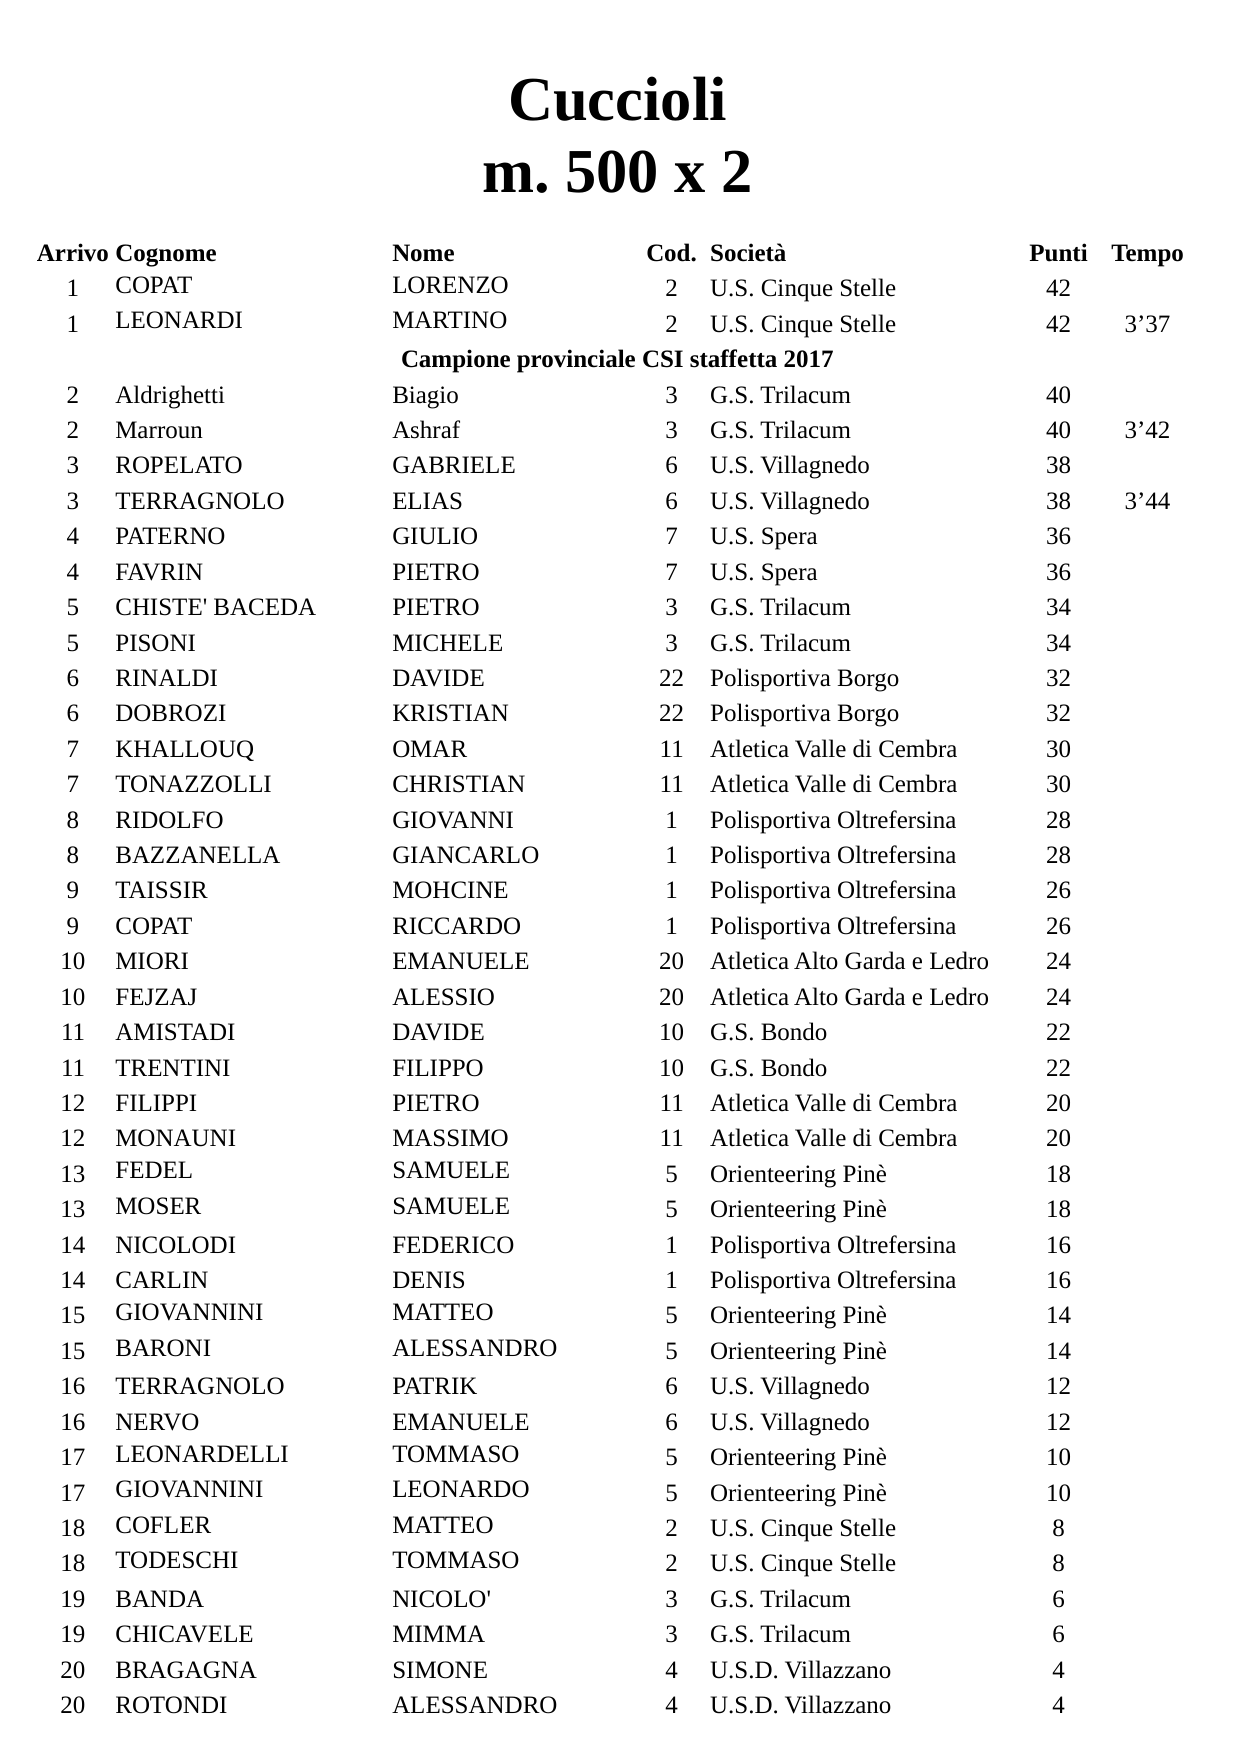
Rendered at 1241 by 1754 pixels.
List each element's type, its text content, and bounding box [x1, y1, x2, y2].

table_cell 8 [1023, 1542, 1093, 1577]
table_cell 7 [33, 727, 112, 763]
table_cell [1094, 1577, 1201, 1613]
table_cell 4 [33, 515, 112, 550]
table_cell 2 [636, 1542, 707, 1577]
table_cell 10 [636, 1011, 707, 1046]
table_cell FILIPPI [112, 1081, 389, 1117]
table_cell 1 [636, 869, 707, 904]
table_cell MATTEO [389, 1506, 636, 1542]
table_cell [1094, 834, 1201, 869]
table_cell 14 [33, 1223, 112, 1258]
table_cell [1094, 1436, 1201, 1471]
table_cell [1094, 206, 1201, 236]
table_cell RICCARDO [389, 904, 636, 940]
table_cell G.S. Trilacum [707, 621, 1023, 656]
table_cell [1094, 1081, 1201, 1117]
table_cell DOBROZI [112, 692, 389, 727]
table_cell [1094, 1259, 1201, 1294]
table_cell 22 [636, 656, 707, 692]
table_cell MARTINO [389, 302, 636, 338]
table_cell 2 [33, 373, 112, 408]
table_cell 15 [33, 1294, 112, 1329]
table_cell [1094, 656, 1201, 692]
table_cell Orienteering Pinè [707, 1188, 1023, 1223]
table_cell TOMMASO [389, 1542, 636, 1577]
table_cell PIETRO [389, 586, 636, 621]
table_cell Biagio [389, 373, 636, 408]
table_cell 34 [1023, 621, 1093, 656]
table_cell [1094, 763, 1201, 798]
table_cell 4 [33, 550, 112, 586]
table_cell 14 [33, 1259, 112, 1294]
table_cell [389, 206, 636, 236]
table_cell TOMMASO [389, 1436, 636, 1471]
table_cell [1094, 1542, 1201, 1577]
table_cell FEJZAJ [112, 975, 389, 1011]
table_cell 6 [33, 692, 112, 727]
table_cell 6 [636, 1365, 707, 1400]
table_cell [1094, 1506, 1201, 1542]
table_cell 12 [33, 1081, 112, 1117]
table_cell 3 [636, 621, 707, 656]
table_cell 16 [1023, 1259, 1093, 1294]
table_cell 8 [1023, 1506, 1093, 1542]
table_cell PISONI [112, 621, 389, 656]
table_cell U.S. Spera [707, 515, 1023, 550]
table_cell Orienteering Pinè [707, 1471, 1023, 1506]
table_cell GIANCARLO [389, 834, 636, 869]
table_cell LEONARDELLI [112, 1436, 389, 1471]
table_cell 6 [1023, 1577, 1093, 1613]
table_cell U.S. Villagnedo [707, 1400, 1023, 1436]
table_cell MONAUNI [112, 1117, 389, 1152]
table_cell 30 [1023, 727, 1093, 763]
table_cell SAMUELE [389, 1188, 636, 1223]
table_cell 5 [636, 1329, 707, 1365]
table_cell 28 [1023, 798, 1093, 833]
table_cell PIETRO [389, 1081, 636, 1117]
table_cell 30 [1023, 763, 1093, 798]
table_cell 18 [33, 1506, 112, 1542]
table_cell Polisportiva Oltrefersina [707, 904, 1023, 940]
table_cell 5 [636, 1294, 707, 1329]
table_cell RIDOLFO [112, 798, 389, 833]
table_cell 5 [636, 1188, 707, 1223]
table_cell 36 [1023, 515, 1093, 550]
table_cell [707, 206, 1023, 236]
table_cell 10 [1023, 1436, 1093, 1471]
table_cell [1094, 444, 1201, 479]
table_cell 10 [1023, 1471, 1093, 1506]
table_cell Società [707, 236, 1023, 267]
table_cell KRISTIAN [389, 692, 636, 727]
table_cell LORENZO [389, 267, 636, 302]
table_cell 6 [1023, 1613, 1093, 1648]
table_cell Polisportiva Borgo [707, 656, 1023, 692]
table_cell MATTEO [389, 1294, 636, 1329]
table_cell Ashraf [389, 409, 636, 444]
table_cell 3 [33, 444, 112, 479]
table_cell 10 [33, 975, 112, 1011]
table_cell 16 [33, 1365, 112, 1400]
table_cell 7 [636, 550, 707, 586]
table_cell GIOVANNINI [112, 1294, 389, 1329]
table_cell [1094, 869, 1201, 904]
table_cell 5 [636, 1152, 707, 1188]
table_cell G.S. Trilacum [707, 586, 1023, 621]
table_cell 13 [33, 1188, 112, 1223]
table_cell 22 [636, 692, 707, 727]
table_cell G.S. Trilacum [707, 409, 1023, 444]
table_cell Atletica Alto Garda e Ledro [707, 940, 1023, 975]
table_cell [636, 206, 707, 236]
table_cell 42 [1023, 267, 1093, 302]
table_cell U.S. Villagnedo [707, 444, 1023, 479]
table_cell [112, 206, 389, 236]
table_cell [1094, 975, 1201, 1011]
table_cell CHICAVELE [112, 1613, 389, 1648]
table_cell [1094, 1471, 1201, 1506]
table_cell 11 [33, 1046, 112, 1081]
table_cell 10 [636, 1046, 707, 1081]
table_cell 17 [33, 1436, 112, 1471]
table_cell Punti [1023, 236, 1093, 267]
table_cell 10 [33, 940, 112, 975]
table_cell TERRAGNOLO [112, 1365, 389, 1400]
table_cell [1023, 206, 1093, 236]
table_cell 20 [636, 975, 707, 1011]
table_cell 28 [1023, 834, 1093, 869]
table_cell [1094, 692, 1201, 727]
table_cell 5 [636, 1436, 707, 1471]
table_cell AMISTADI [112, 1011, 389, 1046]
table_cell [1094, 1329, 1201, 1365]
table_cell 18 [1023, 1152, 1093, 1188]
table_cell Arrivo [33, 236, 112, 267]
table_cell Atletica Alto Garda e Ledro [707, 975, 1023, 1011]
table_cell [33, 206, 112, 236]
table_cell Orienteering Pinè [707, 1436, 1023, 1471]
table_cell DENIS [389, 1259, 636, 1294]
table_cell [1094, 1613, 1201, 1648]
table_cell Atletica Valle di Cembra [707, 1081, 1023, 1117]
table_cell U.S. Cinque Stelle [707, 302, 1023, 338]
table_cell 2 [636, 302, 707, 338]
table_cell Aldrighetti [112, 373, 389, 408]
table_cell ELIAS [389, 479, 636, 515]
table_cell 2 [636, 267, 707, 302]
table_cell Atletica Valle di Cembra [707, 1117, 1023, 1152]
table_cell Cognome [112, 236, 389, 267]
table_cell 5 [33, 586, 112, 621]
table_cell U.S. Villagnedo [707, 479, 1023, 515]
table_cell BANDA [112, 1577, 389, 1613]
table_cell 20 [1023, 1117, 1093, 1152]
table_cell 15 [33, 1329, 112, 1365]
table_cell MIORI [112, 940, 389, 975]
table_cell 11 [636, 727, 707, 763]
table_cell ALESSIO [389, 975, 636, 1011]
table_cell 26 [1023, 904, 1093, 940]
table_cell 6 [636, 444, 707, 479]
table_cell 14 [1023, 1294, 1093, 1329]
table_cell OMAR [389, 727, 636, 763]
table_cell EMANUELE [389, 940, 636, 975]
table_cell 6 [636, 479, 707, 515]
table_cell 34 [1023, 586, 1093, 621]
table_cell FEDEL [112, 1152, 389, 1188]
table_cell Nome [389, 236, 636, 267]
table_cell 11 [636, 763, 707, 798]
table_cell CHRISTIAN [389, 763, 636, 798]
table_cell m. 500 x 2 [33, 134, 1201, 206]
table_cell 16 [1023, 1223, 1093, 1258]
table_cell 3 [636, 409, 707, 444]
table_cell 4 [636, 1684, 707, 1719]
table_cell 42 [1023, 302, 1093, 338]
table_cell KHALLOUQ [112, 727, 389, 763]
table_cell GIOVANNI [389, 798, 636, 833]
table_cell 14 [1023, 1329, 1093, 1365]
table_cell [1094, 1011, 1201, 1046]
table_cell U.S. Villagnedo [707, 1365, 1023, 1400]
table_cell [1094, 1400, 1201, 1436]
table_cell TAISSIR [112, 869, 389, 904]
table_cell [1094, 1188, 1201, 1223]
table_cell [1094, 940, 1201, 975]
table_cell [1094, 798, 1201, 833]
table_cell [1094, 621, 1201, 656]
table_cell G.S. Bondo [707, 1046, 1023, 1081]
table_cell U.S. Cinque Stelle [707, 267, 1023, 302]
table_cell DAVIDE [389, 1011, 636, 1046]
table_cell 40 [1023, 409, 1093, 444]
table_cell 3 [33, 479, 112, 515]
table_cell COFLER [112, 1506, 389, 1542]
table_cell 1 [636, 798, 707, 833]
table_cell COPAT [112, 267, 389, 302]
table_cell Orienteering Pinè [707, 1152, 1023, 1188]
table_cell GABRIELE [389, 444, 636, 479]
table_cell Polisportiva Oltrefersina [707, 798, 1023, 833]
table_cell 3’44 [1094, 479, 1201, 515]
table_cell Tempo [1094, 236, 1201, 267]
table_cell 8 [33, 798, 112, 833]
table_cell [1094, 373, 1201, 408]
table_cell MIMMA [389, 1613, 636, 1648]
table_cell 1 [636, 834, 707, 869]
table_cell 1 [33, 302, 112, 338]
table_cell [1094, 1046, 1201, 1081]
table_cell GIULIO [389, 515, 636, 550]
table_cell NICOLO' [389, 1577, 636, 1613]
table_cell 11 [33, 1011, 112, 1046]
table_cell 2 [33, 409, 112, 444]
table_cell 4 [1023, 1648, 1093, 1683]
table_cell Cuccioli [33, 30, 1201, 134]
table_cell 20 [33, 1684, 112, 1719]
table_cell DAVIDE [389, 656, 636, 692]
table_cell MICHELE [389, 621, 636, 656]
table_cell 3 [636, 1577, 707, 1613]
table_cell ALESSANDRO [389, 1329, 636, 1365]
table_cell 19 [33, 1577, 112, 1613]
table_cell NICOLODI [112, 1223, 389, 1258]
table_cell 20 [33, 1648, 112, 1683]
table_cell 11 [636, 1117, 707, 1152]
table_cell Polisportiva Borgo [707, 692, 1023, 727]
table_cell 38 [1023, 444, 1093, 479]
table_cell 12 [1023, 1365, 1093, 1400]
table_cell 24 [1023, 940, 1093, 975]
table_cell COPAT [112, 904, 389, 940]
table_cell U.S. Cinque Stelle [707, 1506, 1023, 1542]
table_cell U.S. Cinque Stelle [707, 1542, 1023, 1577]
table_cell 19 [33, 1613, 112, 1648]
table_cell FEDERICO [389, 1223, 636, 1258]
table_cell 5 [636, 1471, 707, 1506]
table_cell 7 [33, 763, 112, 798]
table_cell LEONARDO [389, 1471, 636, 1506]
table_cell RINALDI [112, 656, 389, 692]
table_cell Polisportiva Oltrefersina [707, 834, 1023, 869]
table_cell [1094, 1365, 1201, 1400]
table_cell [1094, 904, 1201, 940]
table_cell [1094, 1117, 1201, 1152]
table_cell 36 [1023, 550, 1093, 586]
table_cell G.S. Bondo [707, 1011, 1023, 1046]
table_cell 22 [1023, 1046, 1093, 1081]
table_cell 18 [33, 1542, 112, 1577]
table_cell 26 [1023, 869, 1093, 904]
table_cell BARONI [112, 1329, 389, 1365]
table_cell 32 [1023, 692, 1093, 727]
table_cell TRENTINI [112, 1046, 389, 1081]
table_cell [1094, 515, 1201, 550]
table_cell 1 [636, 904, 707, 940]
table_cell Polisportiva Oltrefersina [707, 1259, 1023, 1294]
table_cell 3’42 [1094, 409, 1201, 444]
table_cell 4 [1023, 1684, 1093, 1719]
table_cell [1094, 1648, 1201, 1683]
table_cell MASSIMO [389, 1117, 636, 1152]
table_cell PATERNO [112, 515, 389, 550]
table_cell FAVRIN [112, 550, 389, 586]
table_cell 1 [33, 267, 112, 302]
table_cell 3’37 [1094, 302, 1201, 338]
table_cell [1094, 1684, 1201, 1719]
table_cell CARLIN [112, 1259, 389, 1294]
table_cell 1 [636, 1259, 707, 1294]
table_cell 13 [33, 1152, 112, 1188]
table_cell ROTONDI [112, 1684, 389, 1719]
table_cell 12 [1023, 1400, 1093, 1436]
table_cell PATRIK [389, 1365, 636, 1400]
table_cell [1094, 1223, 1201, 1258]
table_cell U.S.D. Villazzano [707, 1648, 1023, 1683]
table_cell 17 [33, 1471, 112, 1506]
table_cell 38 [1023, 479, 1093, 515]
table_cell 9 [33, 869, 112, 904]
table_cell 3 [636, 373, 707, 408]
table_cell 22 [1023, 1011, 1093, 1046]
table_cell Campione provinciale CSI staffetta 2017 [33, 338, 1201, 373]
table_cell 6 [33, 656, 112, 692]
table_cell [1094, 267, 1201, 302]
table_cell G.S. Trilacum [707, 373, 1023, 408]
table_cell 18 [1023, 1188, 1093, 1223]
table_cell [1094, 1294, 1201, 1329]
table_cell Orienteering Pinè [707, 1329, 1023, 1365]
table_cell CHISTE' BACEDA [112, 586, 389, 621]
table_cell [1094, 550, 1201, 586]
table_cell MOSER [112, 1188, 389, 1223]
table_cell 3 [636, 586, 707, 621]
table_cell 20 [1023, 1081, 1093, 1117]
table_cell U.S.D. Villazzano [707, 1684, 1023, 1719]
table_cell EMANUELE [389, 1400, 636, 1436]
table_cell TODESCHI [112, 1542, 389, 1577]
table_cell NERVO [112, 1400, 389, 1436]
table_cell LEONARDI [112, 302, 389, 338]
table_cell BAZZANELLA [112, 834, 389, 869]
table_cell 40 [1023, 373, 1093, 408]
table_cell 6 [636, 1400, 707, 1436]
table_cell 5 [33, 621, 112, 656]
table_cell Atletica Valle di Cembra [707, 727, 1023, 763]
table_cell [1094, 1152, 1201, 1188]
table_cell BRAGAGNA [112, 1648, 389, 1683]
table_cell 32 [1023, 656, 1093, 692]
table_cell 20 [636, 940, 707, 975]
table_cell Atletica Valle di Cembra [707, 763, 1023, 798]
table_cell FILIPPO [389, 1046, 636, 1081]
table_cell [1094, 586, 1201, 621]
table_cell SIMONE [389, 1648, 636, 1683]
table_cell MOHCINE [389, 869, 636, 904]
table_cell ALESSANDRO [389, 1684, 636, 1719]
table_cell Polisportiva Oltrefersina [707, 1223, 1023, 1258]
table_cell 2 [636, 1506, 707, 1542]
table_cell [1094, 727, 1201, 763]
table_cell 1 [636, 1223, 707, 1258]
table_cell 9 [33, 904, 112, 940]
table_cell Orienteering Pinè [707, 1294, 1023, 1329]
table_cell G.S. Trilacum [707, 1613, 1023, 1648]
table_cell GIOVANNINI [112, 1471, 389, 1506]
table_cell 11 [636, 1081, 707, 1117]
table_cell 3 [636, 1613, 707, 1648]
table_cell SAMUELE [389, 1152, 636, 1188]
table_cell Cod. [636, 236, 707, 267]
table_cell G.S. Trilacum [707, 1577, 1023, 1613]
table_cell 7 [636, 515, 707, 550]
table_cell ROPELATO [112, 444, 389, 479]
table_cell U.S. Spera [707, 550, 1023, 586]
table_cell 24 [1023, 975, 1093, 1011]
table_cell 4 [636, 1648, 707, 1683]
table_cell 8 [33, 834, 112, 869]
table_cell 12 [33, 1117, 112, 1152]
table_cell PIETRO [389, 550, 636, 586]
table_cell Polisportiva Oltrefersina [707, 869, 1023, 904]
table_cell Marroun [112, 409, 389, 444]
table_cell 16 [33, 1400, 112, 1436]
table_cell TERRAGNOLO [112, 479, 389, 515]
table_cell TONAZZOLLI [112, 763, 389, 798]
